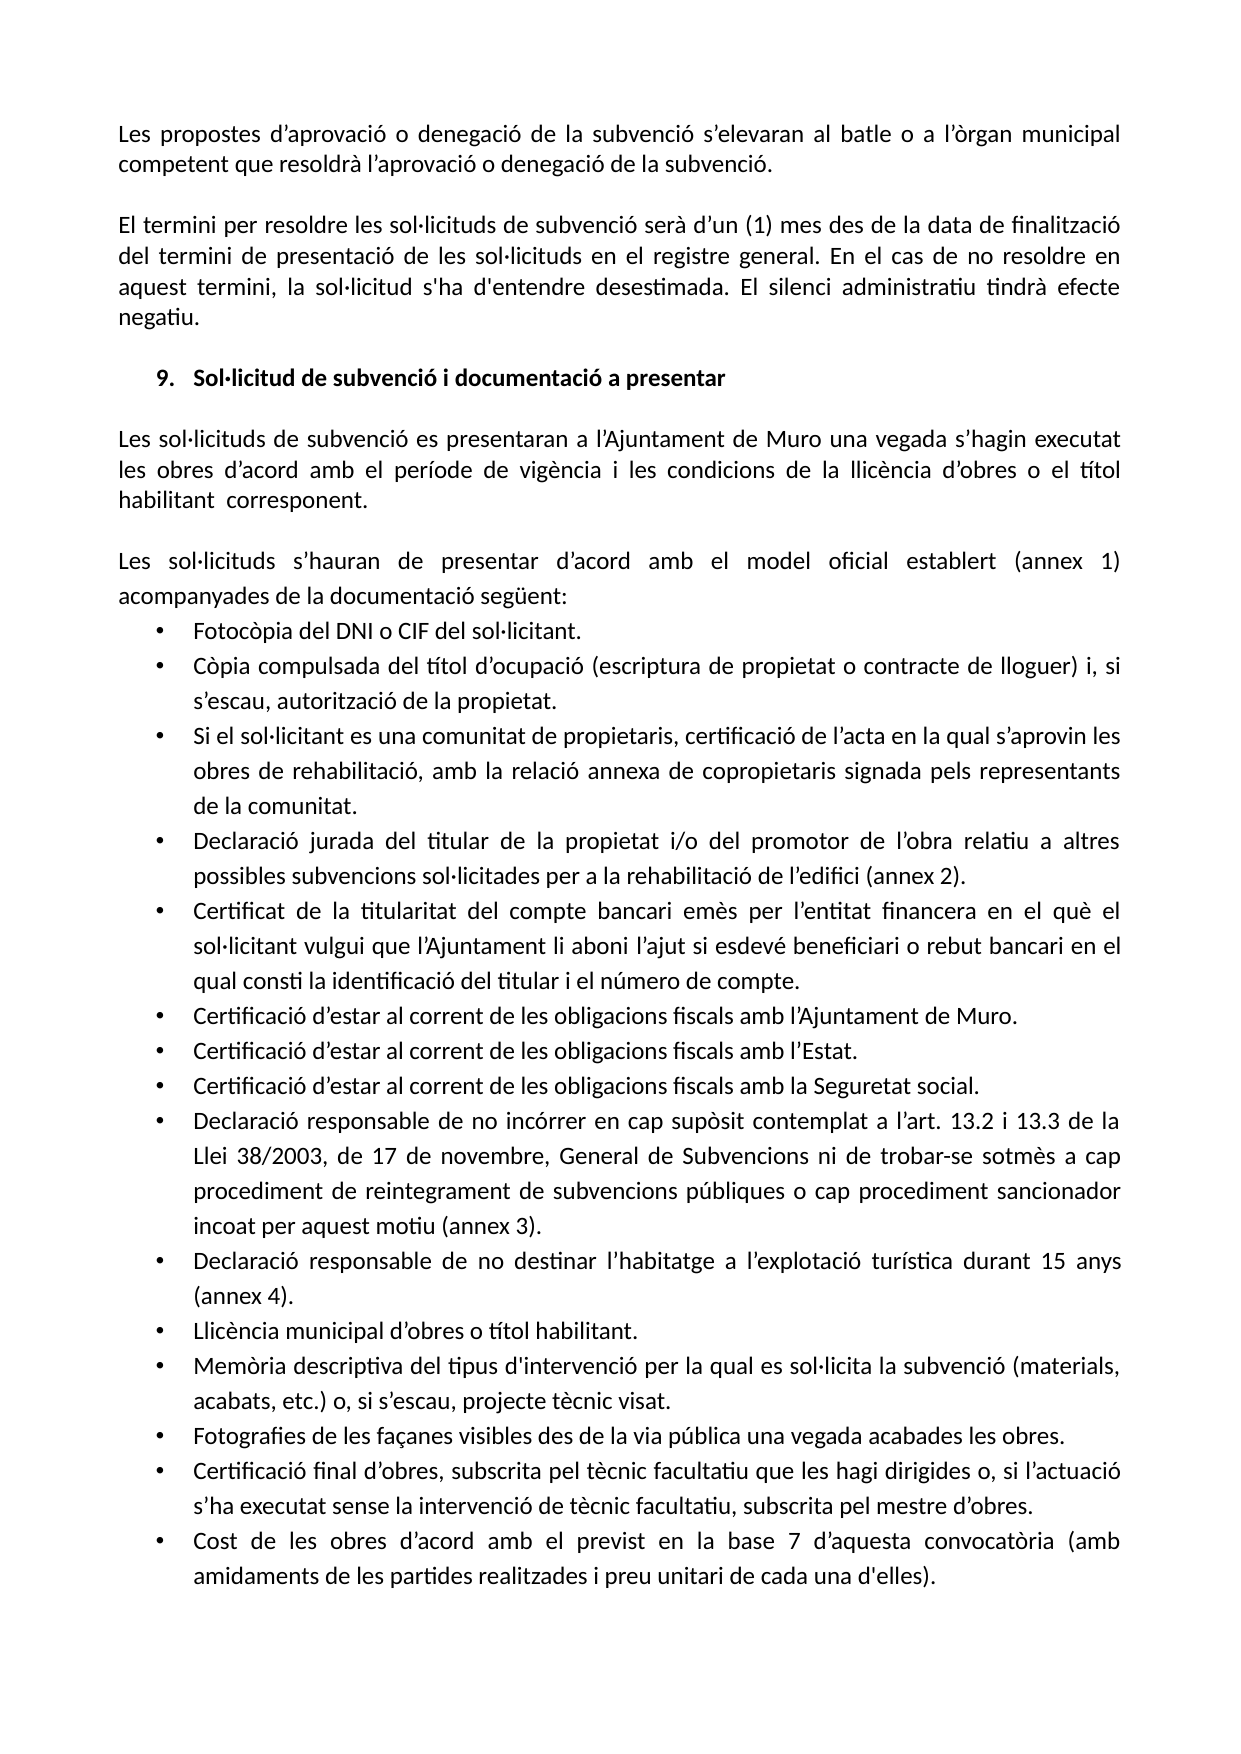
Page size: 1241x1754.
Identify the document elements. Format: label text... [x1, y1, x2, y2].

list Còpia compulsada del títol d’ocupació (escriptura de propietat o contracte de lloguer) i, si s’escau, autorització de la propietat. [156, 650, 1122, 716]
list Si el sol·licitant es una comunitat de propietaris, certificació de l’acta en la qual s’aprovin les obres de rehabilitació, amb la relació annexa de copropietaris signada pels representants de la comunitat. [156, 720, 1122, 821]
text Les propostes d’aprovació o denegació de la subvenció s’elevaran al batle o a l’òrgan municipal competent que resoldrà l’aprovació o denegació de la subvenció. [118, 118, 1122, 179]
list Certificació final d’obres, subscrita pel tècnic facultatiu que les hagi dirigides o, si l’actuació s’ha executat sense la intervenció de tècnic facultatiu, subscrita pel mestre d’obres. [156, 1455, 1122, 1521]
list Certificació d’estar al corrent de les obligacions fiscals amb l’Ajuntament de Muro. [156, 1000, 1122, 1031]
list Certificat de la titularitat del compte bancari emès per l’entitat financera en el què el sol·licitant vulgui que l’Ajuntament li aboni l’ajut si esdevé beneficiari o rebut bancari en el qual consti la identificació del titular i el número de compte. [156, 895, 1122, 996]
list Declaració responsable de no incórrer en cap supòsit contemplat a l’art. 13.2 i 13.3 de la Llei 38/2003, de 17 de novembre, General de Subvencions ni de trobar-se sotmès a cap procediment de reintegrament de subvencions públiques o cap procediment sancionador incoat per aquest motiu (annex 3). [156, 1105, 1122, 1241]
list Declaració jurada del titular de la propietat i/o del promotor de l’obra relatiu a altres possibles subvencions sol·licitades per a la rehabilitació de l’edifici (annex 2). [156, 825, 1122, 891]
text Les sol·licituds de subvenció es presentaran a l’Ajuntament de Muro una vegada s’hagin executat les obres d’acord amb el període de vigència i les condicions de la llicència d’obres o el títol habilitant corresponent. [118, 423, 1122, 515]
list Cost de les obres d’acord amb el previst en la base 7 d’aquesta convocatòria (amb amidaments de les partides realitzades i preu unitari de cada una d'elles). [156, 1525, 1122, 1591]
list Certificació d’estar al corrent de les obligacions fiscals amb la Seguretat social. [156, 1070, 1122, 1101]
list Declaració responsable de no destinar l’habitatge a l’explotació turística durant 15 anys (annex 4). [156, 1245, 1122, 1311]
list Sol·licitud de subvenció i documentació a presentar [156, 362, 1122, 393]
text Les sol·licituds s’hauran de presentar d’acord amb el model oficial establert (annex 1) acompanyades de la documentació següent: [118, 545, 1122, 611]
list Llicència municipal d’obres o títol habilitant. [156, 1315, 1122, 1346]
list Certificació d’estar al corrent de les obligacions fiscals amb l’Estat. [156, 1035, 1122, 1066]
list Fotografies de les façanes visibles des de la via pública una vegada acabades les obres. [156, 1420, 1122, 1451]
list Fotocòpia del DNI o CIF del sol·licitant. [156, 615, 1122, 646]
list Memòria descriptiva del tipus d'intervenció per la qual es sol·licita la subvenció (materials, acabats, etc.) o, si s’escau, projecte tècnic visat. [156, 1350, 1122, 1416]
text El termini per resoldre les sol·licituds de subvenció serà d’un (1) mes des de la data de finalització del termini de presentació de les sol·licituds en el registre general. En el cas de no resoldre en aquest termini, la sol·licitud s'ha d'entendre desestimada. El silenci administratiu tindrà efecte negatiu. [118, 210, 1122, 332]
